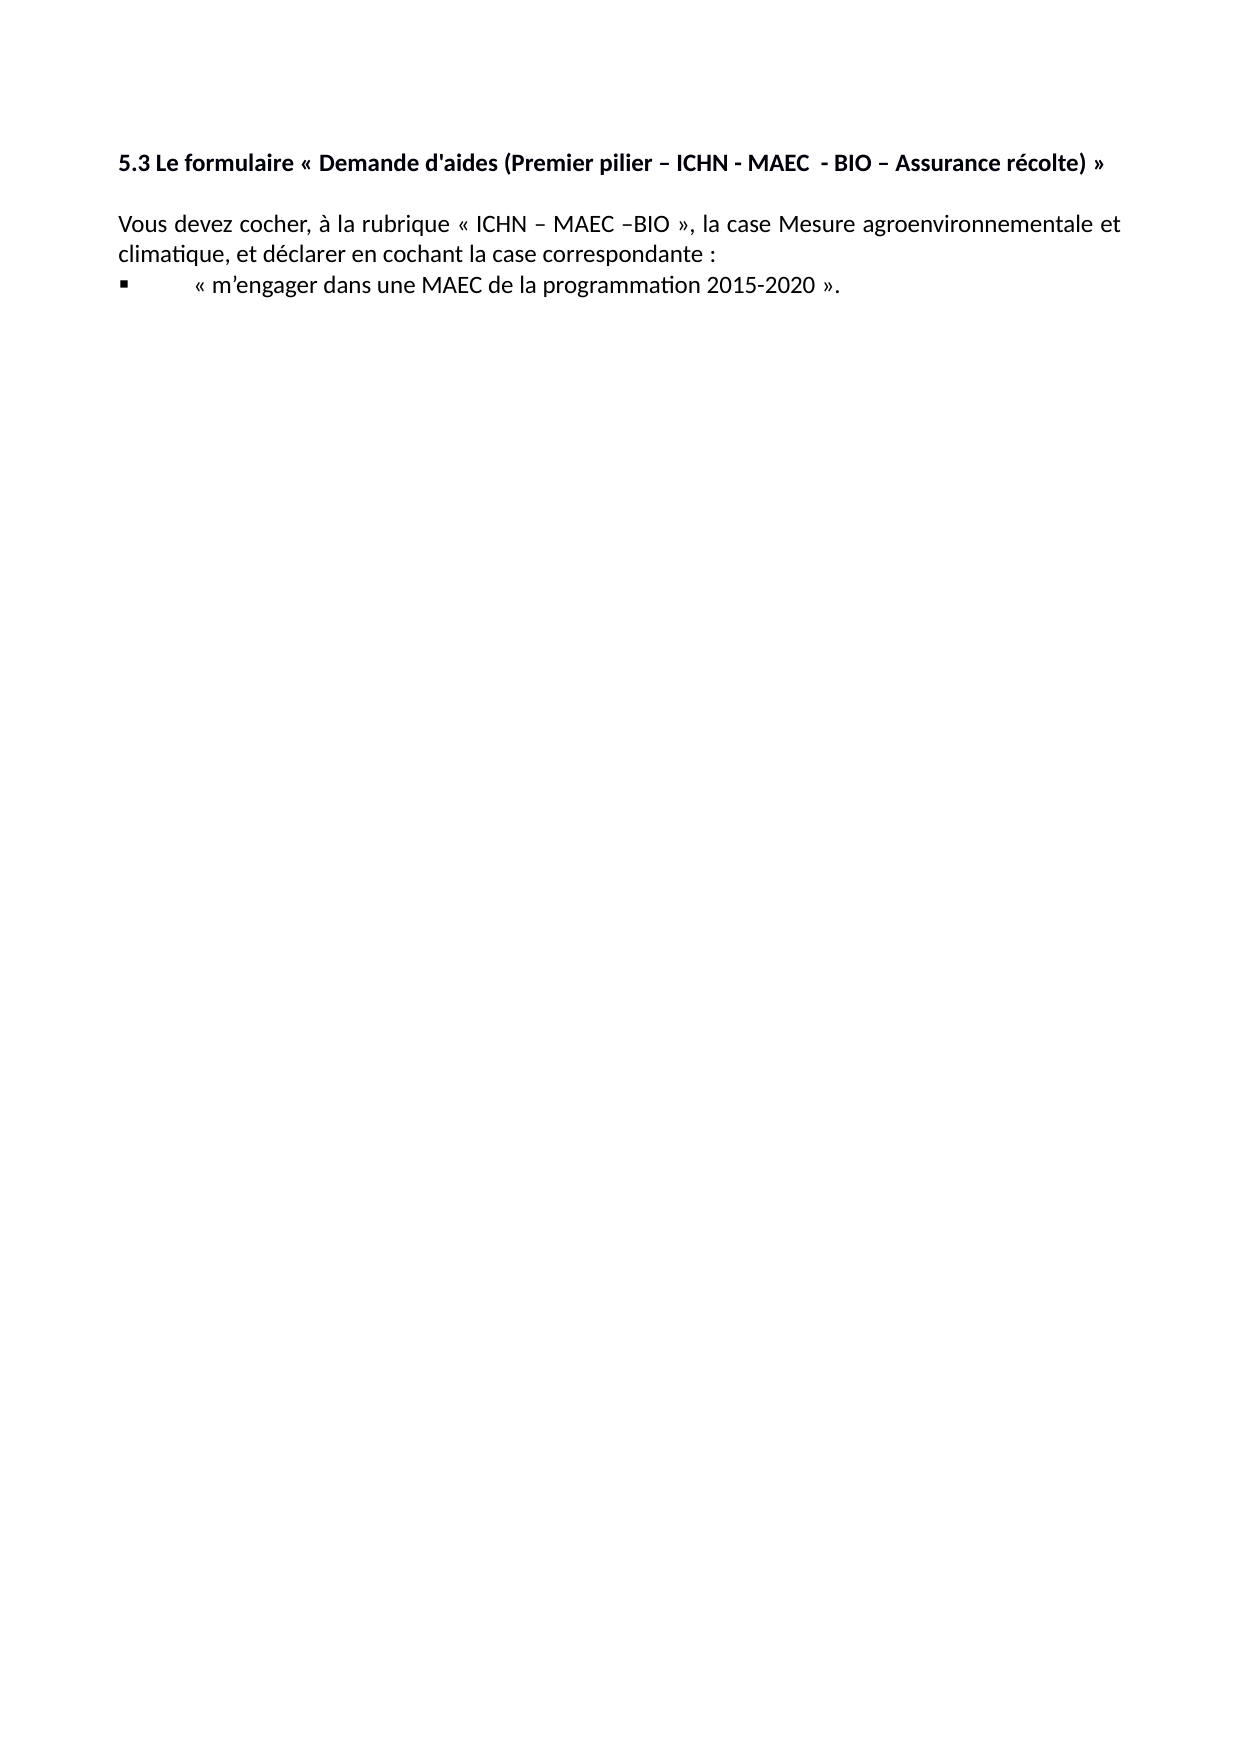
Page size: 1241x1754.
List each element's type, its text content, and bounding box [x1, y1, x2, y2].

list « m’engager dans une MAEC de la programmation 2015-2020 ». [118, 269, 1122, 299]
text Vous devez cocher, à la rubrique « ICHN – MAEC –BIO », la case Mesure agroenvironnementale et climatique, et déclarer en cochant la case correspondante : [118, 208, 1122, 269]
text 5.3 Le formulaire « Demande d'aides (Premier pilier – ICHN - MAEC - BIO – Assurance récolte) » [118, 147, 1122, 177]
